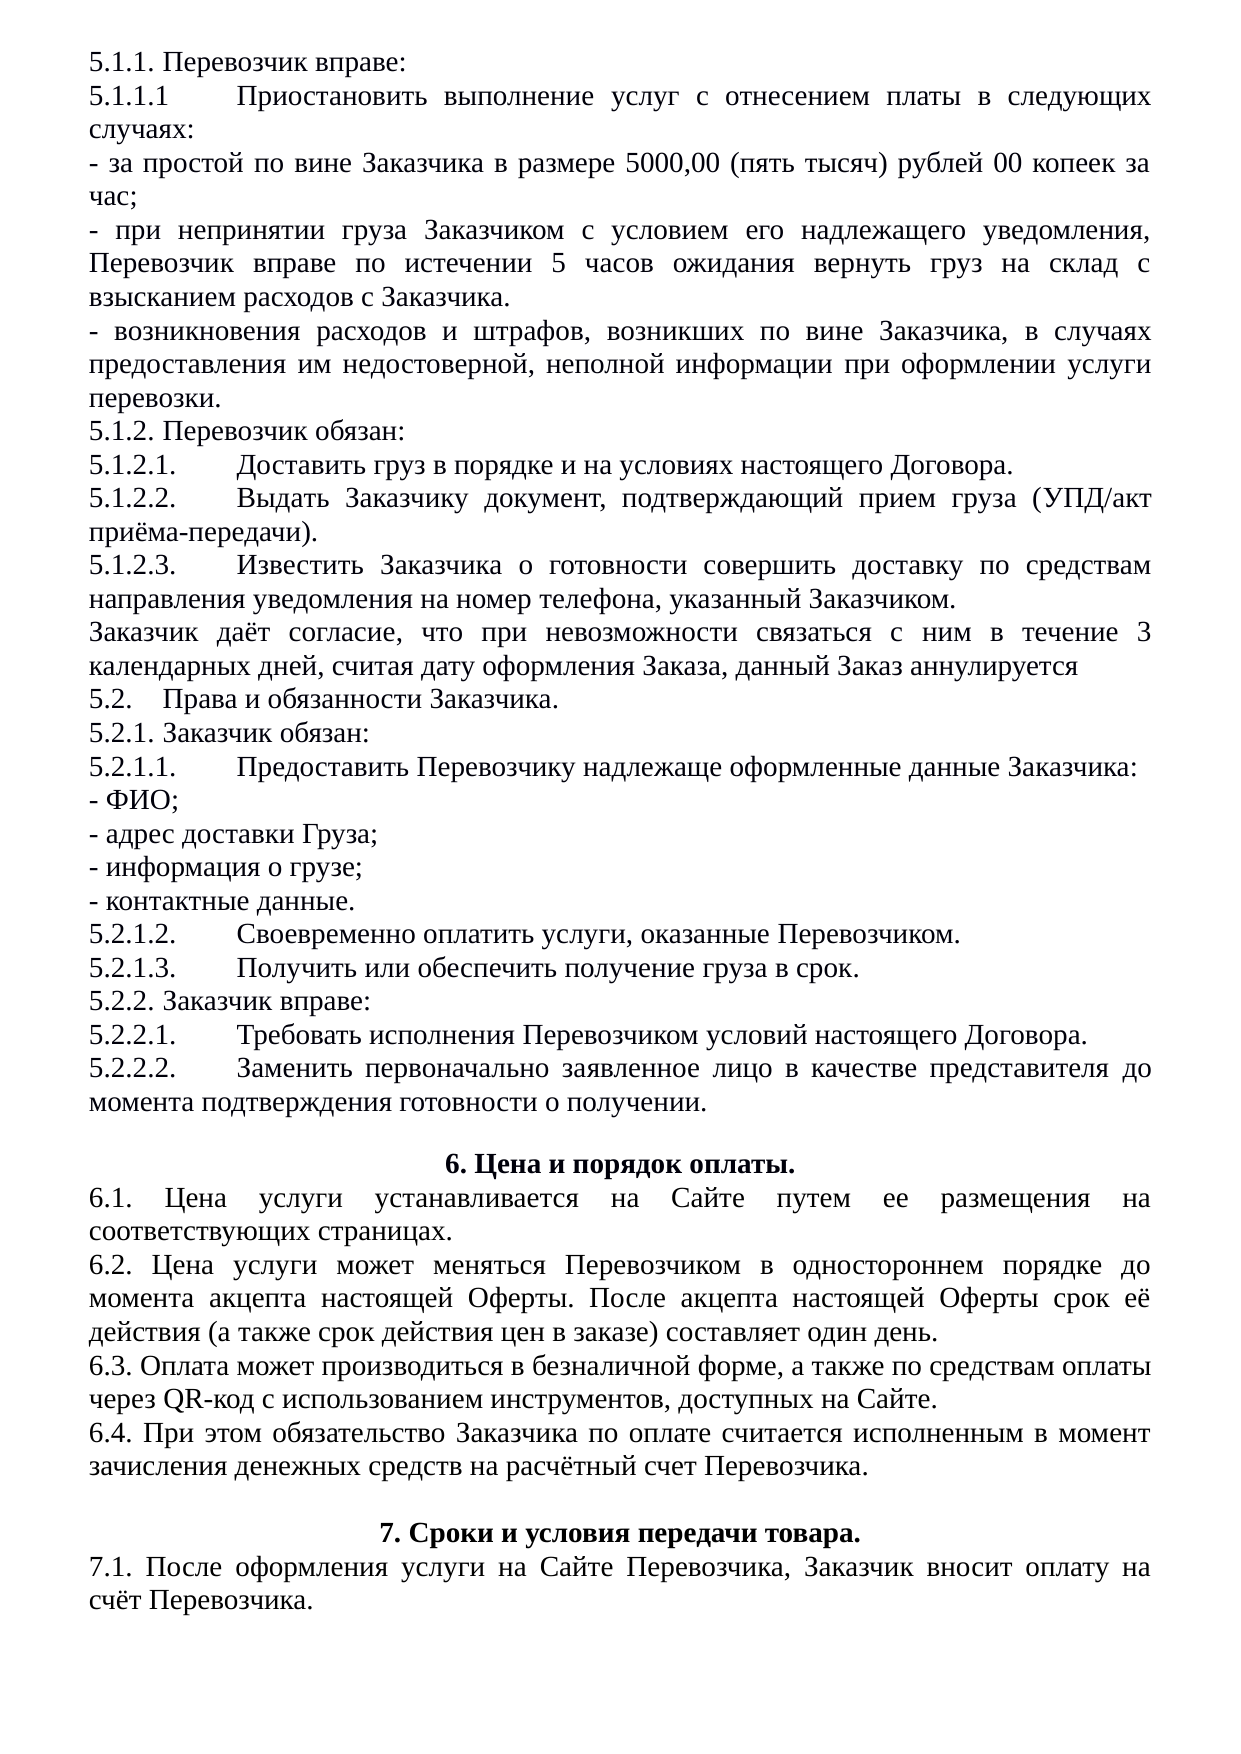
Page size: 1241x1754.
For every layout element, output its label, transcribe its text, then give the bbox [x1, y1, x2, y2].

text 5.2.1.2. Своевременно оплатить услуги, оказанные Перевозчиком. [89, 916, 1152, 950]
text 6.2. Цена услуги может меняться Перевозчиком в одностороннем порядке до момента акцепта настоящей Оферты. После акцепта настоящей Оферты срок её действия (а также срок действия цен в заказе) составляет один день. [89, 1247, 1152, 1348]
text 5.1.2.3. Известить Заказчика о готовности совершить доставку по средствам направления уведомления на номер телефона, указанный Заказчиком. [89, 547, 1152, 614]
text 5.2.1.1. Предоставить Перевозчику надлежаще оформленные данные Заказчика: [89, 749, 1152, 782]
text - ФИО; [89, 782, 1152, 816]
text Заказчик даёт согласие, что при невозможности связаться с ним в течение 3 календарных дней, считая дату оформления Заказа, данный Заказ аннулируется [89, 614, 1152, 682]
text - адрес доставки Груза; [89, 816, 1152, 849]
text 6. Цена и порядок оплаты. [89, 1146, 1152, 1180]
text - информация о грузе; [89, 849, 1152, 883]
text - за простой по вине Заказчика в размере 5000,00 (пять тысяч) рублей 00 копеек за час; [89, 145, 1152, 212]
text 5.1.2.1. Доставить груз в порядке и на условиях настоящего Договора. [89, 447, 1152, 480]
text 5.2.2.1. Требовать исполнения Перевозчиком условий настоящего Договора. [89, 1017, 1152, 1051]
text 5.2.2. Заказчик вправе: [89, 983, 1152, 1017]
text 5.2.1.3. Получить или обеспечить получение груза в срок. [89, 950, 1152, 983]
text 5.1.1.1 Приостановить выполнение услуг с отнесением платы в следующих случаях: [89, 78, 1152, 145]
text - контактные данные. [89, 883, 1152, 916]
text 7. Сроки и условия передачи товара. [89, 1515, 1152, 1549]
text 5.1.1. Перевозчик вправе: [89, 44, 1152, 78]
text 6.3. Оплата может производиться в безналичной форме, а также по средствам оплаты через QR-код с использованием инструментов, доступных на Сайте. [89, 1348, 1152, 1415]
text 6.4. При этом обязательство Заказчика по оплате считается исполненным в момент зачисления денежных средств на расчётный счет Перевозчика. [89, 1415, 1152, 1482]
text 5.2.2.2. Заменить первоначально заявленное лицо в качестве представителя до момента подтверждения готовности о получении. [89, 1051, 1152, 1118]
text - при непринятии груза Заказчиком с условием его надлежащего уведомления, Перевозчик вправе по истечении 5 часов ожидания вернуть груз на склад с взысканием расходов с Заказчика. [89, 212, 1152, 313]
text 5.1.2. Перевозчик обязан: [89, 413, 1152, 447]
text 5.2.1. Заказчик обязан: [89, 715, 1152, 749]
text 6.1. Цена услуги устанавливается на Сайте путем ее размещения на соответствующих страницах. [89, 1180, 1152, 1247]
text 7.1. После оформления услуги на Сайте Перевозчика, Заказчик вносит оплату на счёт Перевозчика. [89, 1549, 1152, 1616]
text 5.1.2.2. Выдать Заказчику документ, подтверждающий прием груза (УПД/акт приёма-передачи). [89, 480, 1152, 547]
text 5.2. Права и обязанности Заказчика. [89, 682, 1152, 715]
text - возникновения расходов и штрафов, возникших по вине Заказчика, в случаях предоставления им недостоверной, неполной информации при оформлении услуги перевозки. [89, 313, 1152, 413]
